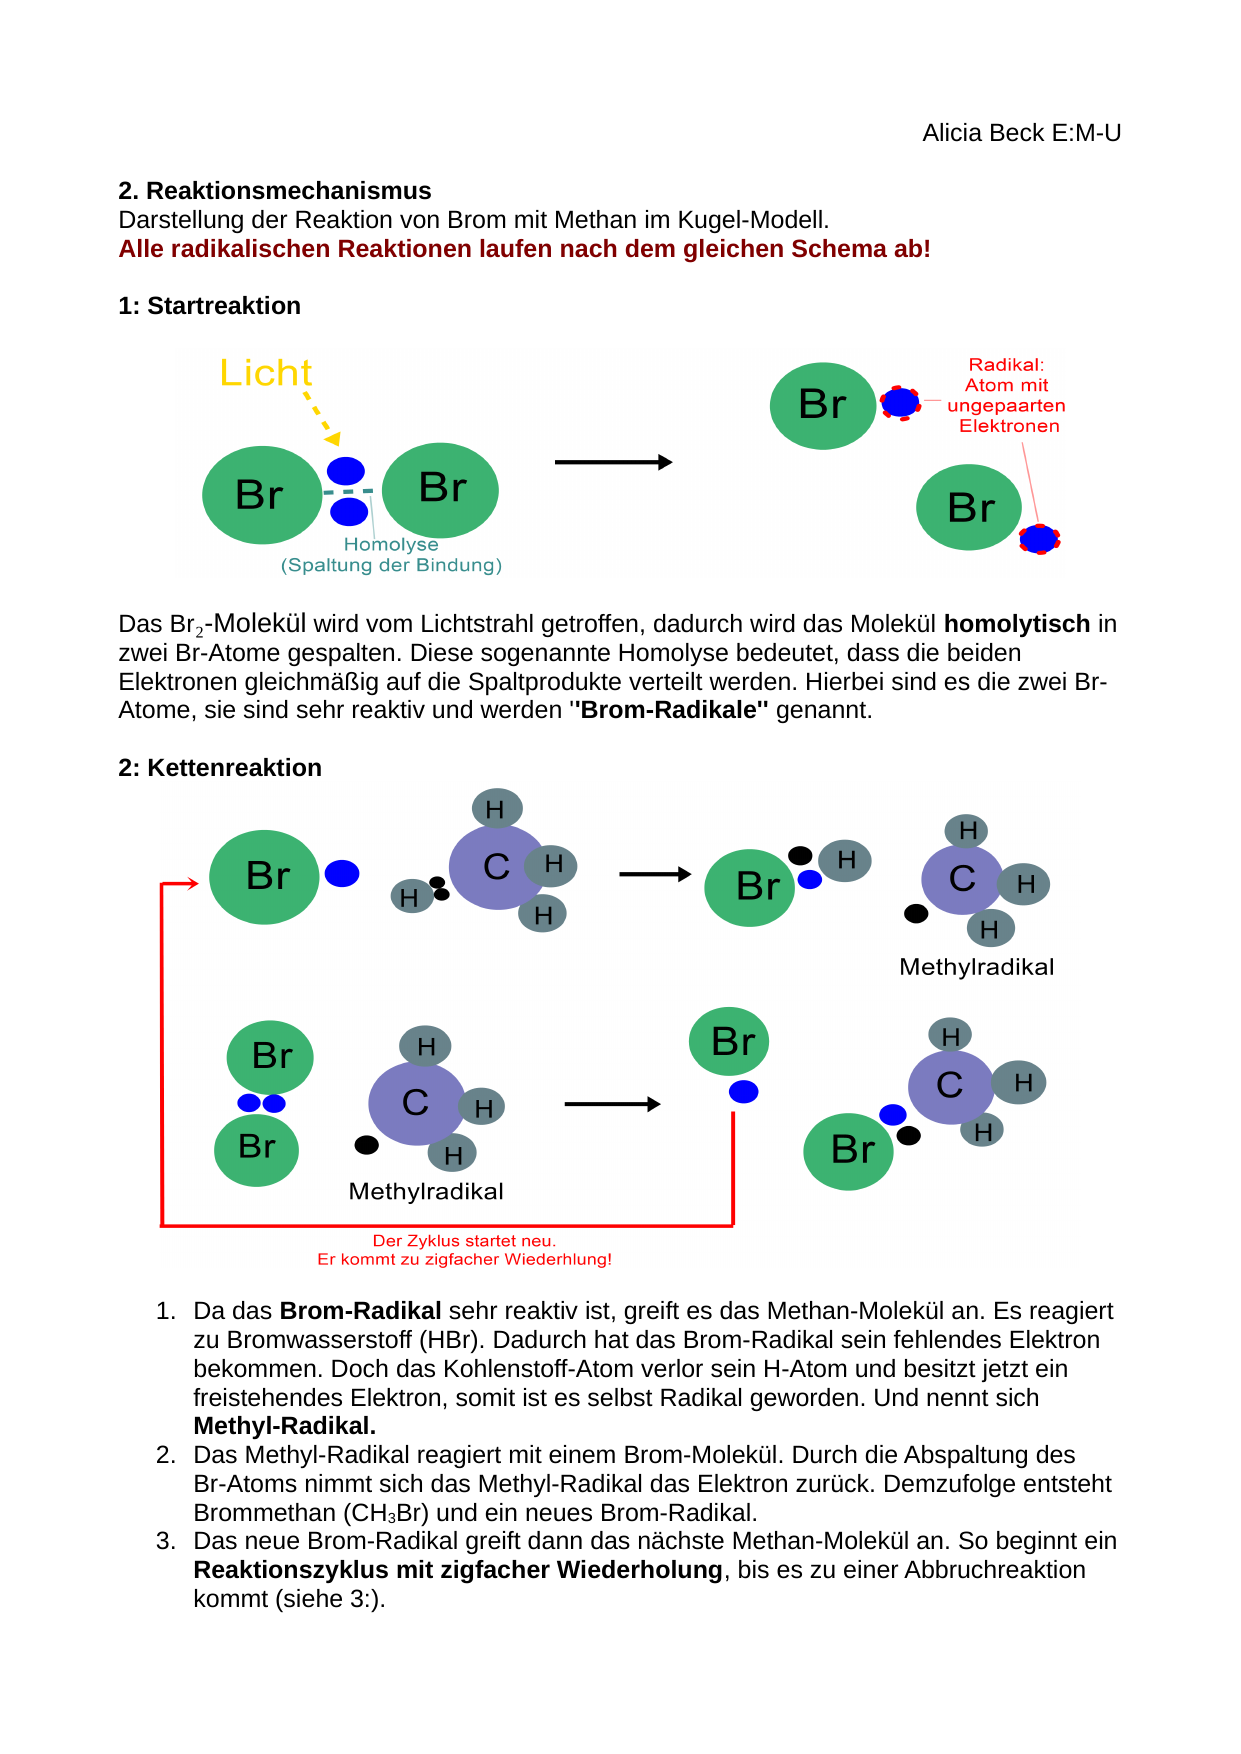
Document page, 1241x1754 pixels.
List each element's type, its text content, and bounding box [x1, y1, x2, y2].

text 2. Reaktionsmechanismus [118, 176, 1122, 205]
text Das Br₂-Molekül wird vom Lichtstrahl getroffen, dadurch wird das Molekül homolytisch in zwei Br-Atome gespalten. Diese sogenannte Homolyse bedeutet, dass die beiden Elektronen gleichmäßig auf die Spaltprodukte verteilt werden. Hierbei sind es die zwei Br-Atome, sie sind sehr reaktiv und werden ''Brom-Radikale'' genannt. [118, 607, 1122, 724]
picture [159, 781, 1081, 1268]
list Da das Brom-Radikal sehr reaktiv ist, greift es das Methan-Molekül an. Es reagiert zu Bromwasserstoff (HBr). Dadurch hat das Brom-Radikal sein fehlendes Elektron bekommen. Doch das Kohlenstoff-Atom verlor sein H-Atom und besitzt jetzt ein freistehendes Elektron, somit ist es selbst Radikal geworden. Und nennt sich Methyl-Radikal. [156, 1296, 1122, 1440]
text Darstellung der Reaktion von Brom mit Methan im Kugel-Modell. [118, 205, 1122, 234]
text 2: Kettenreaktion [118, 753, 1122, 782]
text Alle radikalischen Reaktionen laufen nach dem gleichen Schema ab! [118, 234, 1122, 263]
list Br-Atoms nimmt sich das Methyl-Radikal das Elektron zurück. Demzufolge entsteht Brommethan (CH3Br) und ein neues Brom-Radikal. [156, 1469, 1122, 1526]
list Das neue Brom-Radikal greift dann das nächste Methan-Molekül an. So beginnt ein Reaktionszyklus mit zigfacher Wiederholung, bis es zu einer Abbruchreaktion kommt (siehe 3:). [156, 1526, 1122, 1613]
list Das Methyl-Radikal reagiert mit einem Brom-Molekül. Durch die Abspaltung des [156, 1440, 1122, 1469]
text 1: Startreaktion [118, 291, 1122, 320]
picture [174, 348, 1066, 578]
